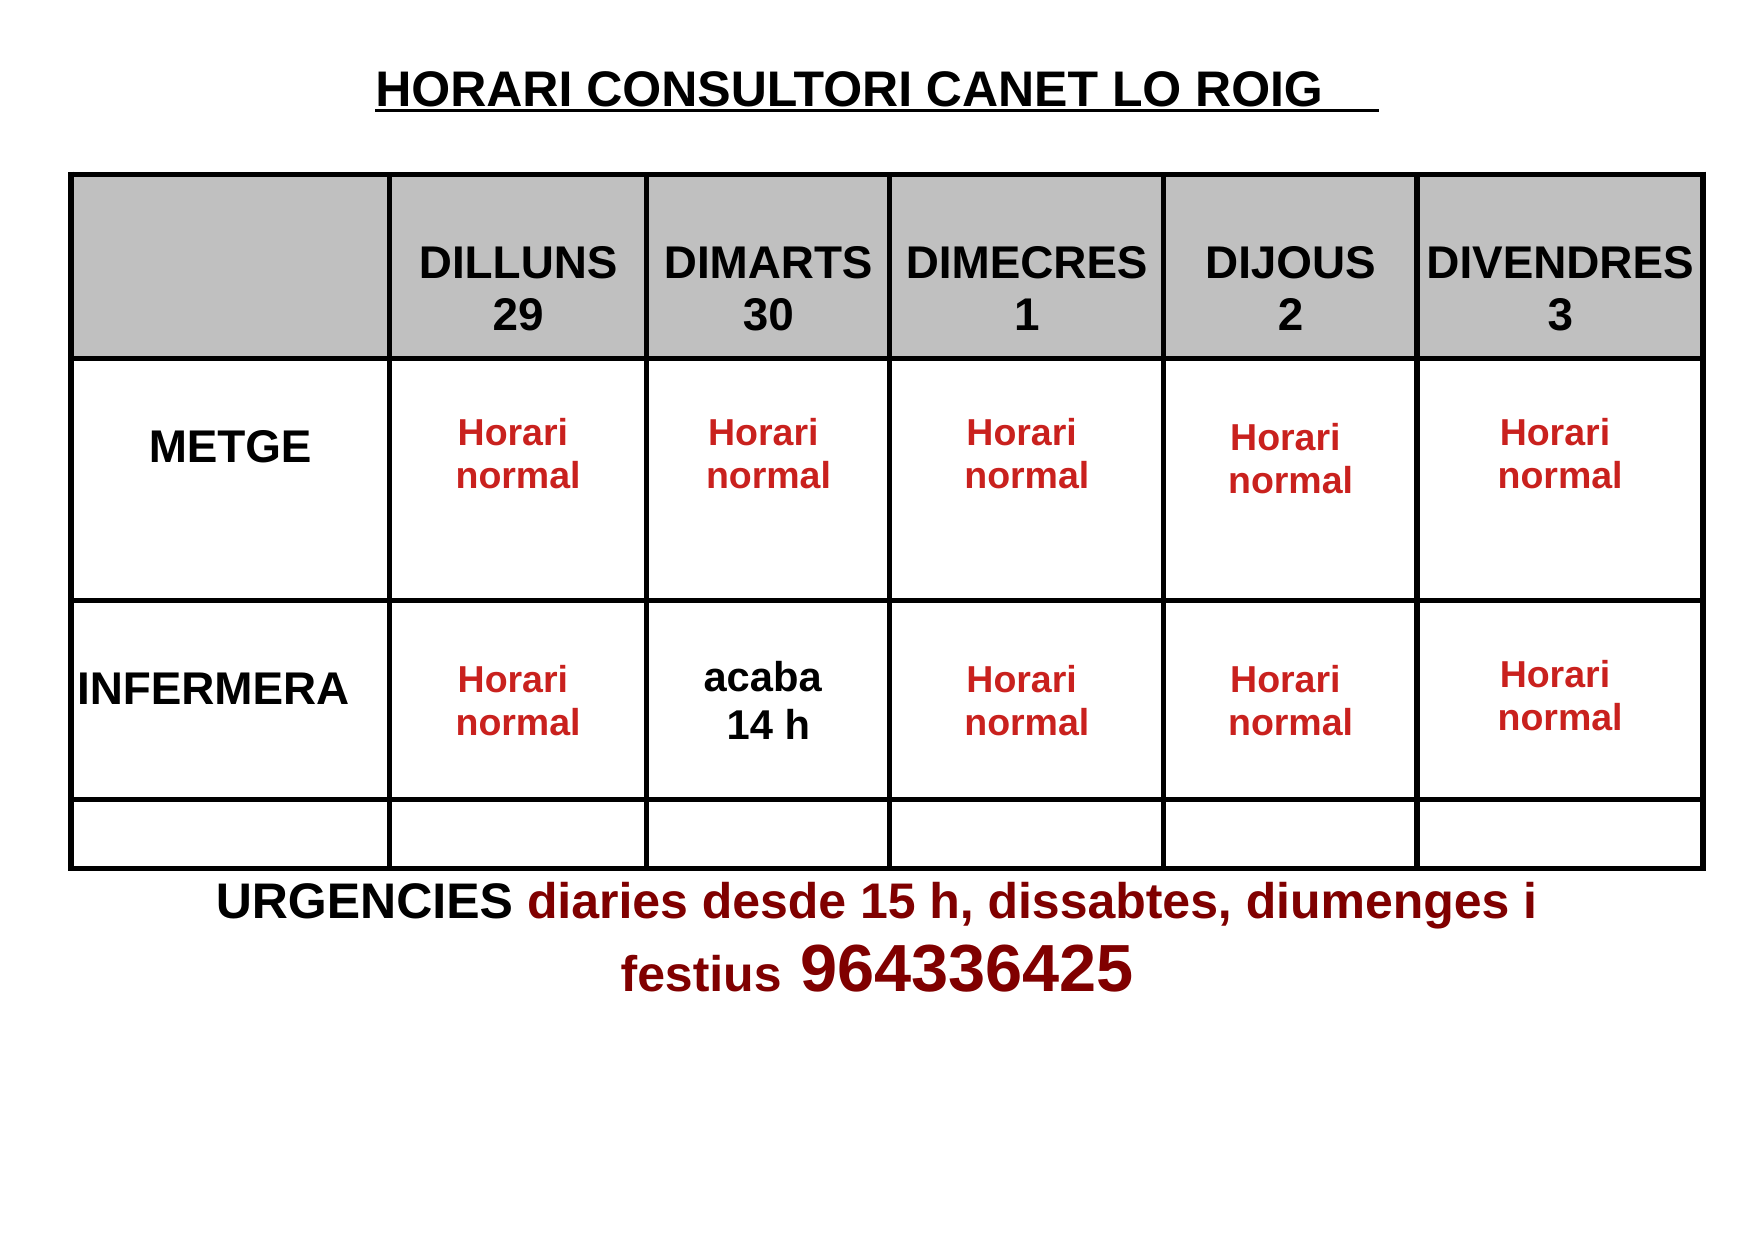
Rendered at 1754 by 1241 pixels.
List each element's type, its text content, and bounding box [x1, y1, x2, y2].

table_cell Horari normal [892, 603, 1161, 797]
table_header DIVENDRES 3 [1420, 177, 1700, 356]
table_cell METGE [74, 361, 387, 598]
table_header DILLUNS 29 [392, 177, 644, 356]
table_header DIMARTS 30 [649, 177, 887, 356]
table_cell [892, 802, 1161, 866]
table_cell Horari normal [1420, 603, 1700, 797]
table_header [74, 177, 387, 356]
table_cell INFERMERA [74, 603, 387, 797]
table_header DIJOUS 2 [1166, 177, 1414, 356]
table_cell Horari normal [892, 361, 1161, 598]
table_cell Horari normal [1420, 361, 1700, 598]
table_cell Horari normal [1166, 361, 1414, 598]
table_cell [392, 802, 644, 866]
table_cell acaba 14 h [649, 603, 887, 797]
table_cell Horari normal [649, 361, 887, 598]
text HORARI CONSULTORI CANET LO ROIG [59, 59, 1695, 117]
table_cell Horari normal [1166, 603, 1414, 797]
table_cell [1166, 802, 1414, 866]
table_cell [1420, 802, 1700, 866]
text URGENCIES diaries desde 15 h, dissabtes, diumenges i festius 964336425 [59, 117, 1695, 1006]
table_cell [74, 802, 387, 866]
table_cell Horari normal [392, 361, 644, 598]
table_cell Horari normal [392, 603, 644, 797]
table_cell [649, 802, 887, 866]
table_header DIMECRES 1 [892, 177, 1161, 356]
